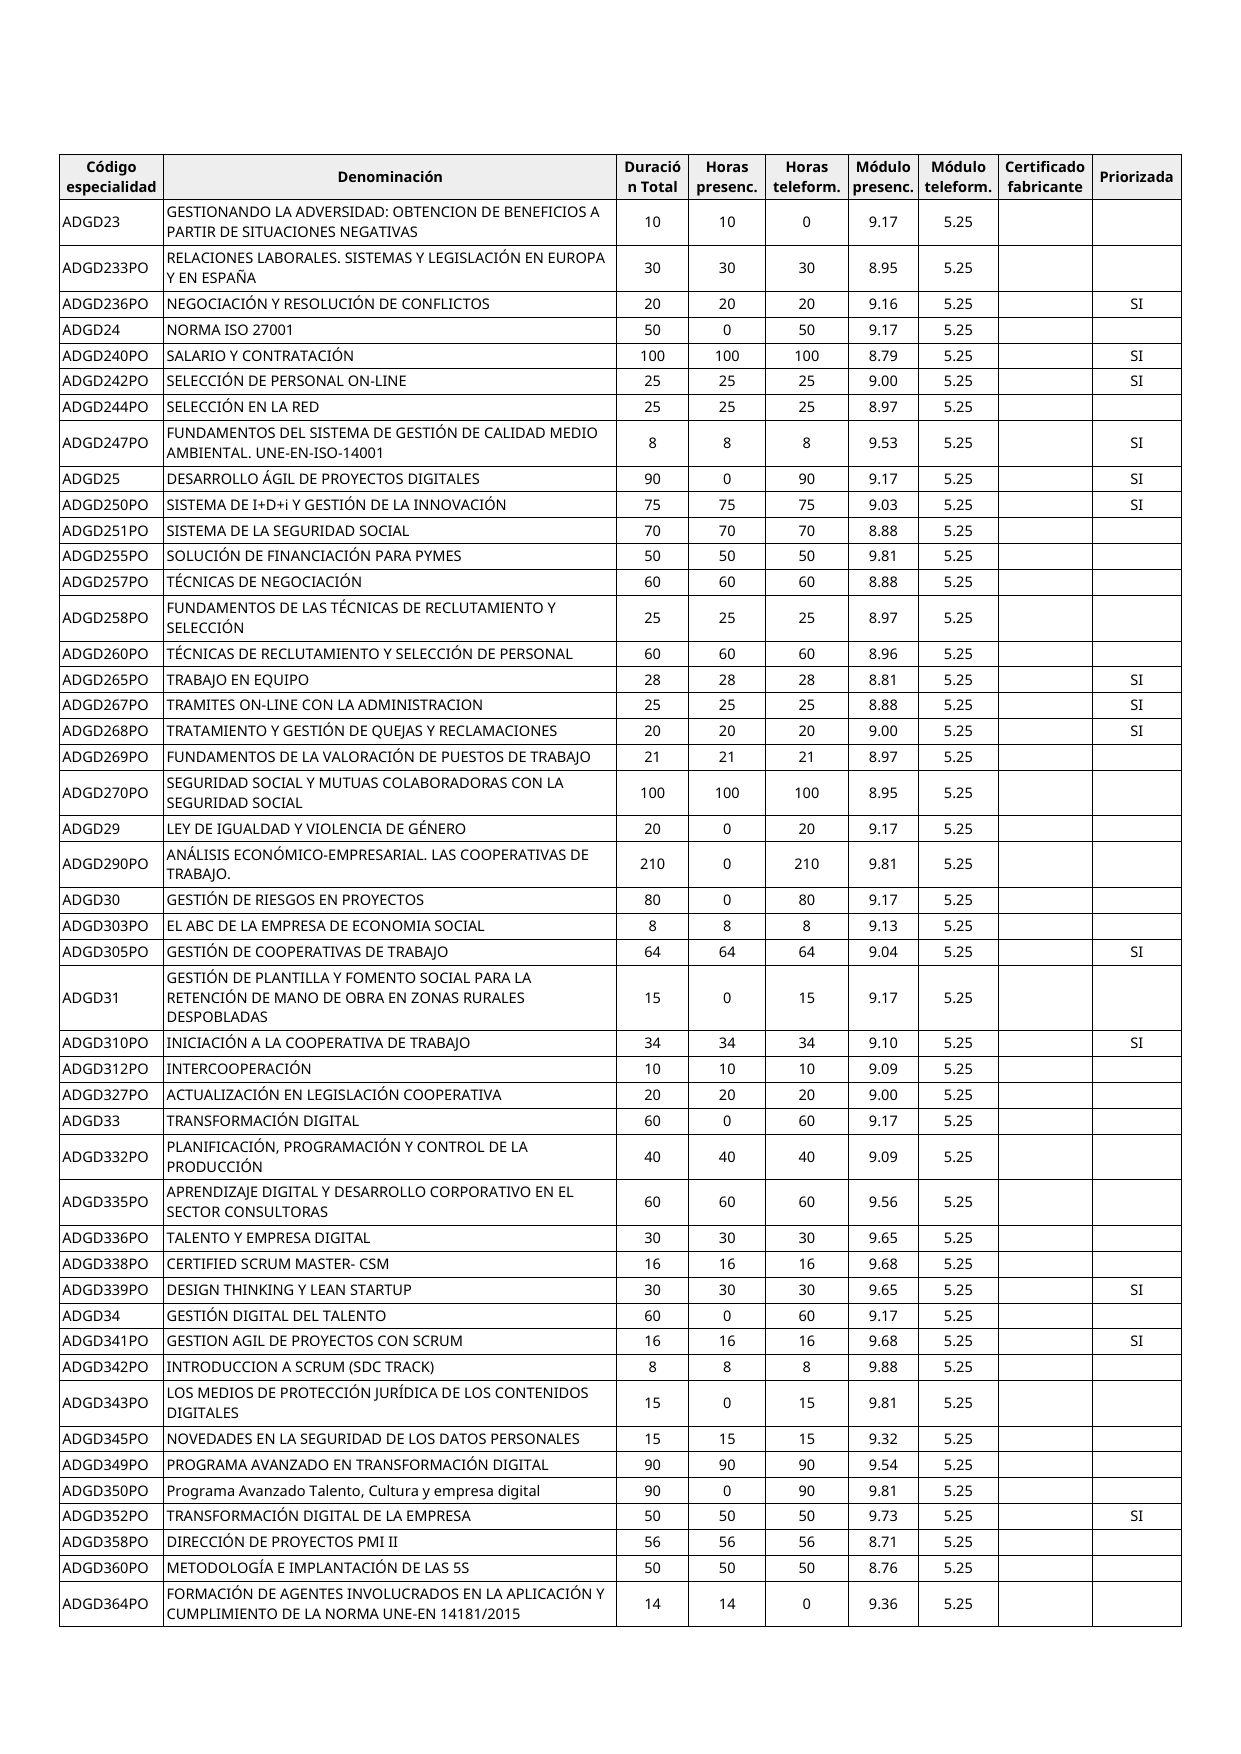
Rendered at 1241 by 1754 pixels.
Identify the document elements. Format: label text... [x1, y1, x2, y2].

table_cell TALENTO Y EMPRESA DIGITAL [164, 1226, 616, 1251]
table_cell 0 [689, 816, 765, 841]
table_cell [999, 492, 1092, 517]
table_cell 5,25 [919, 842, 998, 887]
table_cell ADGD358PO [60, 1530, 163, 1555]
table_cell 25 [689, 693, 765, 718]
table_cell 9,00 [849, 719, 918, 744]
table_cell SI [1093, 1329, 1181, 1354]
table_cell 64 [766, 940, 848, 964]
table_cell ADGD343PO [60, 1381, 163, 1426]
table_cell ADGD233PO [60, 246, 163, 291]
table_cell ADGD250PO [60, 492, 163, 517]
table_cell [1093, 1582, 1181, 1626]
table_cell SI [1093, 667, 1181, 692]
table_cell 8,97 [849, 596, 918, 641]
table_cell [999, 1355, 1092, 1380]
table_cell 50 [766, 544, 848, 569]
table_cell 0 [689, 966, 765, 1030]
table_cell [999, 1329, 1092, 1354]
table_cell 15 [617, 1427, 688, 1451]
table_cell ADGD267PO [60, 693, 163, 718]
table_cell 90 [766, 467, 848, 491]
table_cell 60 [766, 1109, 848, 1133]
table_cell [999, 1478, 1092, 1503]
table_cell 25 [689, 395, 765, 420]
table_cell 5,25 [919, 1329, 998, 1354]
table_cell 9,81 [849, 1478, 918, 1503]
table_cell 75 [617, 492, 688, 517]
table_cell 5,25 [919, 693, 998, 718]
table_cell 5,25 [919, 1180, 998, 1225]
table_cell 5,25 [919, 1083, 998, 1108]
table_cell 8,95 [849, 246, 918, 291]
table_cell 8,71 [849, 1530, 918, 1555]
table_cell 25 [689, 596, 765, 641]
table_cell 9,00 [849, 369, 918, 394]
table_cell 0 [689, 1478, 765, 1503]
table_cell 5,25 [919, 667, 998, 692]
table_cell ADGD31 [60, 966, 163, 1030]
table_cell ADGD327PO [60, 1083, 163, 1108]
table_cell [999, 421, 1092, 466]
table_cell ADGD34 [60, 1304, 163, 1328]
table_cell [999, 1278, 1092, 1302]
table_cell GESTIÓN DE PLANTILLA Y FOMENTO SOCIAL PARA LA RETENCIÓN DE MANO DE OBRA EN ZONAS RURALES DESPOBLADAS [164, 966, 616, 1030]
table_cell ADGD310PO [60, 1031, 163, 1056]
table_cell ADGD244PO [60, 395, 163, 420]
table_cell 100 [766, 771, 848, 815]
table_cell 20 [689, 292, 765, 317]
table_header Priorizada [1093, 155, 1181, 199]
table_cell ADGD312PO [60, 1057, 163, 1082]
table_cell 5,25 [919, 421, 998, 466]
table_cell [1093, 1304, 1181, 1328]
table_cell 5,25 [919, 246, 998, 291]
table_cell [1093, 642, 1181, 666]
table_cell 9,13 [849, 914, 918, 939]
table_cell [999, 1556, 1092, 1581]
table_cell 60 [617, 1109, 688, 1133]
table_cell [999, 570, 1092, 595]
table_cell 50 [689, 544, 765, 569]
table_cell 9,68 [849, 1252, 918, 1277]
table_cell 8,96 [849, 642, 918, 666]
table_cell 14 [617, 1582, 688, 1626]
table_cell [1093, 1252, 1181, 1277]
table_cell 8 [766, 1355, 848, 1380]
table_cell 60 [617, 570, 688, 595]
table_header Módulo presenc. [849, 155, 918, 199]
table_cell SI [1093, 693, 1181, 718]
table_cell 9,81 [849, 1381, 918, 1426]
table_cell 5,25 [919, 1478, 998, 1503]
table_cell INTERCOOPERACIÓN [164, 1057, 616, 1082]
table_cell 30 [766, 1226, 848, 1251]
table_cell ANÁLISIS ECONÓMICO-EMPRESARIAL. LAS COOPERATIVAS DE TRABAJO. [164, 842, 616, 887]
table_cell ADGD342PO [60, 1355, 163, 1380]
table_cell ADGD240PO [60, 344, 163, 368]
table_cell [999, 719, 1092, 744]
table_cell 5,25 [919, 1278, 998, 1302]
table_cell 8,95 [849, 771, 918, 815]
table_cell 100 [617, 771, 688, 815]
table_cell 5,25 [919, 914, 998, 939]
table_cell 9,81 [849, 544, 918, 569]
table_cell [1093, 200, 1181, 245]
table_cell 5,25 [919, 1381, 998, 1426]
table_cell 70 [766, 518, 848, 543]
table_cell SISTEMA DE LA SEGURIDAD SOCIAL [164, 518, 616, 543]
table_cell 50 [766, 1556, 848, 1581]
table_cell DIRECCIÓN DE PROYECTOS PMI II [164, 1530, 616, 1555]
table_cell LOS MEDIOS DE PROTECCIÓN JURÍDICA DE LOS CONTENIDOS DIGITALES [164, 1381, 616, 1426]
table_cell 30 [766, 246, 848, 291]
table_cell 28 [766, 667, 848, 692]
table_cell 5,25 [919, 771, 998, 815]
table_cell 8 [766, 421, 848, 466]
table_cell 50 [766, 1504, 848, 1529]
table_cell 9,54 [849, 1452, 918, 1477]
table_cell [1093, 395, 1181, 420]
table_cell 10 [617, 200, 688, 245]
table_cell ADGD303PO [60, 914, 163, 939]
table_header Código especialidad [60, 155, 163, 199]
table_cell ADGD339PO [60, 1278, 163, 1302]
table_cell 5,25 [919, 518, 998, 543]
table_cell 16 [766, 1329, 848, 1354]
table_cell [999, 1304, 1092, 1328]
table_cell 25 [689, 369, 765, 394]
table_cell 21 [617, 745, 688, 770]
table_cell 0 [689, 842, 765, 887]
table_cell 50 [689, 1504, 765, 1529]
table_cell 15 [766, 966, 848, 1030]
table_header Horas teleform. [766, 155, 848, 199]
table_cell 10 [766, 1057, 848, 1082]
table_cell SI [1093, 719, 1181, 744]
table_cell 15 [617, 966, 688, 1030]
table_cell 9,73 [849, 1504, 918, 1529]
table_cell ADGD349PO [60, 1452, 163, 1477]
table_cell 9,68 [849, 1329, 918, 1354]
table_cell 8 [689, 421, 765, 466]
table_cell 9,17 [849, 318, 918, 342]
table_cell 5,25 [919, 1135, 998, 1179]
table_cell [1093, 914, 1181, 939]
table_cell 5,25 [919, 642, 998, 666]
table_cell ADGD305PO [60, 940, 163, 964]
table_cell [1093, 318, 1181, 342]
table_cell 75 [766, 492, 848, 517]
table_header Horas presenc. [689, 155, 765, 199]
table_cell [999, 914, 1092, 939]
table_cell [1093, 544, 1181, 569]
table_cell 0 [689, 467, 765, 491]
table_cell 8,88 [849, 518, 918, 543]
table_cell ADGD364PO [60, 1582, 163, 1626]
table_header Módulo teleform. [919, 155, 998, 199]
table_cell 5,25 [919, 318, 998, 342]
table_cell 40 [689, 1135, 765, 1179]
table_cell 21 [689, 745, 765, 770]
table_cell 60 [689, 642, 765, 666]
table_cell DESARROLLO ÁGIL DE PROYECTOS DIGITALES [164, 467, 616, 491]
table_cell SI [1093, 940, 1181, 964]
table_cell 8,97 [849, 745, 918, 770]
table_cell SALARIO Y CONTRATACIÓN [164, 344, 616, 368]
table_cell 10 [689, 1057, 765, 1082]
table_cell 20 [617, 1083, 688, 1108]
table_cell 30 [689, 246, 765, 291]
table_cell [999, 693, 1092, 718]
table_cell 16 [617, 1329, 688, 1354]
table_cell 75 [689, 492, 765, 517]
table_cell [999, 842, 1092, 887]
table_cell 9,03 [849, 492, 918, 517]
table_cell 30 [766, 1278, 848, 1302]
table_cell 20 [766, 292, 848, 317]
table_cell [1093, 1083, 1181, 1108]
table_cell 15 [617, 1381, 688, 1426]
table_cell [1093, 1427, 1181, 1451]
table_cell 40 [617, 1135, 688, 1179]
table_cell ADGD242PO [60, 369, 163, 394]
table_cell 60 [617, 642, 688, 666]
table_cell GESTION AGIL DE PROYECTOS CON SCRUM [164, 1329, 616, 1354]
table_cell 5,25 [919, 1057, 998, 1082]
table_cell 5,25 [919, 1109, 998, 1133]
table_cell 9,09 [849, 1057, 918, 1082]
table_cell 5,25 [919, 369, 998, 394]
table_cell 50 [617, 1504, 688, 1529]
table_cell [1093, 596, 1181, 641]
table_cell ADGD236PO [60, 292, 163, 317]
table_cell [999, 1582, 1092, 1626]
table_cell 80 [766, 888, 848, 913]
table_cell 8,88 [849, 570, 918, 595]
table_cell 50 [689, 1556, 765, 1581]
table_cell [999, 940, 1092, 964]
table_header Certificado fabricante [999, 155, 1092, 199]
table_cell 9,17 [849, 200, 918, 245]
table_cell [999, 467, 1092, 491]
table_cell 60 [766, 642, 848, 666]
table_cell 50 [617, 318, 688, 342]
table_cell 9,17 [849, 1109, 918, 1133]
table_cell 0 [766, 200, 848, 245]
table_cell 28 [617, 667, 688, 692]
table_cell TÉCNICAS DE NEGOCIACIÓN [164, 570, 616, 595]
table_cell SI [1093, 1031, 1181, 1056]
table_cell [999, 200, 1092, 245]
table_cell 100 [617, 344, 688, 368]
table_cell CERTIFIED SCRUM MASTER- CSM [164, 1252, 616, 1277]
table_cell 8,88 [849, 693, 918, 718]
table_cell 8 [766, 914, 848, 939]
table_cell [999, 816, 1092, 841]
table_cell ADGD338PO [60, 1252, 163, 1277]
table_cell 8,97 [849, 395, 918, 420]
table_cell 5,25 [919, 1226, 998, 1251]
table_cell 0 [689, 1304, 765, 1328]
table_cell [999, 246, 1092, 291]
table_cell SISTEMA DE I+D+i Y GESTIÓN DE LA INNOVACIÓN [164, 492, 616, 517]
table_cell 30 [617, 1278, 688, 1302]
table_cell 8 [617, 421, 688, 466]
table_cell LEY DE IGUALDAD Y VIOLENCIA DE GÉNERO [164, 816, 616, 841]
table_cell 9,65 [849, 1278, 918, 1302]
table_header Denominación [164, 155, 616, 199]
table_cell 5,25 [919, 200, 998, 245]
table_cell 90 [617, 1452, 688, 1477]
table_cell ADGD257PO [60, 570, 163, 595]
table_cell SI [1093, 344, 1181, 368]
table_cell ADGD251PO [60, 518, 163, 543]
table_cell ADGD350PO [60, 1478, 163, 1503]
table_cell FUNDAMENTOS DEL SISTEMA DE GESTIÓN DE CALIDAD MEDIO AMBIENTAL. UNE-EN-ISO-14001 [164, 421, 616, 466]
table_cell 10 [689, 200, 765, 245]
table_cell [999, 642, 1092, 666]
table_cell ADGD258PO [60, 596, 163, 641]
table_cell TÉCNICAS DE RECLUTAMIENTO Y SELECCIÓN DE PERSONAL [164, 642, 616, 666]
table_cell 5,25 [919, 1427, 998, 1451]
table_cell ADGD336PO [60, 1226, 163, 1251]
table_cell 30 [617, 1226, 688, 1251]
table_cell 20 [766, 1083, 848, 1108]
table_cell SEGURIDAD SOCIAL Y MUTUAS COLABORADORAS CON LA SEGURIDAD SOCIAL [164, 771, 616, 815]
table_cell INICIACIÓN A LA COOPERATIVA DE TRABAJO [164, 1031, 616, 1056]
table_cell [999, 667, 1092, 692]
table_cell [999, 1031, 1092, 1056]
table_cell 10 [617, 1057, 688, 1082]
table_cell 28 [689, 667, 765, 692]
table_cell METODOLOGÍA E IMPLANTACIÓN DE LAS 5S [164, 1556, 616, 1581]
table_cell 5,25 [919, 888, 998, 913]
table_cell [999, 1135, 1092, 1179]
table_cell ADGD255PO [60, 544, 163, 569]
table_cell ADGD290PO [60, 842, 163, 887]
table_cell 9,36 [849, 1582, 918, 1626]
table_cell 30 [617, 246, 688, 291]
table_cell [1093, 518, 1181, 543]
table_cell [1093, 570, 1181, 595]
table_cell ADGD269PO [60, 745, 163, 770]
table_cell Programa Avanzado Talento, Cultura y empresa digital [164, 1478, 616, 1503]
table_cell SI [1093, 1504, 1181, 1529]
table_cell ADGD341PO [60, 1329, 163, 1354]
table_cell 9,17 [849, 966, 918, 1030]
table_cell [1093, 1180, 1181, 1225]
table_cell 90 [689, 1452, 765, 1477]
table_cell 9,53 [849, 421, 918, 466]
table_cell FORMACIÓN DE AGENTES INVOLUCRADOS EN LA APLICACIÓN Y CUMPLIMIENTO DE LA NORMA UNE‐EN 14181/2015 [164, 1582, 616, 1626]
table_cell TRANSFORMACIÓN DIGITAL [164, 1109, 616, 1133]
table_cell [999, 1252, 1092, 1277]
table_cell [999, 888, 1092, 913]
table_cell ADGD247PO [60, 421, 163, 466]
table_cell [999, 1109, 1092, 1133]
table_cell 60 [689, 1180, 765, 1225]
table_cell 5,25 [919, 940, 998, 964]
table_cell [999, 1180, 1092, 1225]
table_cell 5,25 [919, 1031, 998, 1056]
table_cell GESTIÓN DE COOPERATIVAS DE TRABAJO [164, 940, 616, 964]
table_cell NEGOCIACIÓN Y RESOLUCIÓN DE CONFLICTOS [164, 292, 616, 317]
table_cell [1093, 1556, 1181, 1581]
table_cell SI [1093, 1278, 1181, 1302]
table_cell SI [1093, 369, 1181, 394]
table_cell 9,65 [849, 1226, 918, 1251]
table_cell 90 [617, 467, 688, 491]
table_cell NORMA ISO 27001 [164, 318, 616, 342]
table_cell 5,25 [919, 344, 998, 368]
table_cell [1093, 888, 1181, 913]
table_cell 16 [617, 1252, 688, 1277]
table_cell [1093, 1135, 1181, 1179]
table_cell 25 [617, 596, 688, 641]
table_cell 30 [689, 1226, 765, 1251]
table_cell [999, 1530, 1092, 1555]
table_cell ADGD29 [60, 816, 163, 841]
table_cell [1093, 816, 1181, 841]
table_cell 20 [617, 292, 688, 317]
table_cell [1093, 966, 1181, 1030]
table_cell 9,04 [849, 940, 918, 964]
table_cell 25 [617, 369, 688, 394]
table_cell [999, 318, 1092, 342]
table_cell 5,25 [919, 570, 998, 595]
table_cell [999, 369, 1092, 394]
table_cell FUNDAMENTOS DE LA VALORACIÓN DE PUESTOS DE TRABAJO [164, 745, 616, 770]
table_cell ADGD360PO [60, 1556, 163, 1581]
table_cell [1093, 1530, 1181, 1555]
table_cell 16 [689, 1252, 765, 1277]
table_cell 9,88 [849, 1355, 918, 1380]
table_cell ADGD345PO [60, 1427, 163, 1451]
table_cell 210 [766, 842, 848, 887]
table_cell 20 [766, 816, 848, 841]
table_cell SOLUCIÓN DE FINANCIACIÓN PARA PYMES [164, 544, 616, 569]
table_cell TRABAJO EN EQUIPO [164, 667, 616, 692]
table_cell [999, 344, 1092, 368]
table_cell [999, 518, 1092, 543]
table_cell 5,25 [919, 292, 998, 317]
table_cell ADGD352PO [60, 1504, 163, 1529]
table_cell [1093, 1381, 1181, 1426]
table_cell 20 [766, 719, 848, 744]
table_cell 8 [617, 1355, 688, 1380]
table_cell DESIGN THINKING Y LEAN STARTUP [164, 1278, 616, 1302]
table_cell 50 [766, 318, 848, 342]
table_cell 210 [617, 842, 688, 887]
table_cell 21 [766, 745, 848, 770]
table_cell 5,25 [919, 1582, 998, 1626]
table_cell ADGD30 [60, 888, 163, 913]
table_cell 56 [766, 1530, 848, 1555]
table_cell [999, 1083, 1092, 1108]
table_cell 0 [689, 1381, 765, 1426]
table_cell [999, 292, 1092, 317]
table_cell PROGRAMA AVANZADO EN TRANSFORMACIÓN DIGITAL [164, 1452, 616, 1477]
table_cell 5,25 [919, 966, 998, 1030]
table_cell 20 [617, 719, 688, 744]
table_cell [999, 1427, 1092, 1451]
table_cell [999, 771, 1092, 815]
table_cell 100 [766, 344, 848, 368]
table_cell PLANIFICACIÓN, PROGRAMACIÓN Y CONTROL DE LA PRODUCCIÓN [164, 1135, 616, 1179]
table_cell 64 [617, 940, 688, 964]
table_cell [1093, 745, 1181, 770]
table_cell INTRODUCCION A SCRUM (SDC TRACK) [164, 1355, 616, 1380]
table_cell 5,25 [919, 1252, 998, 1277]
table_cell 90 [766, 1452, 848, 1477]
table_cell 80 [617, 888, 688, 913]
table_cell ADGD270PO [60, 771, 163, 815]
table_cell 5,25 [919, 596, 998, 641]
table_cell 60 [617, 1180, 688, 1225]
table_cell 25 [766, 596, 848, 641]
table_cell 25 [766, 369, 848, 394]
table_cell 56 [689, 1530, 765, 1555]
table_cell 25 [766, 693, 848, 718]
table_cell ACTUALIZACIÓN EN LEGISLACIÓN COOPERATIVA [164, 1083, 616, 1108]
table_cell SI [1093, 421, 1181, 466]
table_cell TRAMITES ON-LINE CON LA ADMINISTRACION [164, 693, 616, 718]
table_cell [1093, 1478, 1181, 1503]
table_cell [999, 395, 1092, 420]
table_cell GESTIÓN DE RIESGOS EN PROYECTOS [164, 888, 616, 913]
table_cell 5,25 [919, 1355, 998, 1380]
table_cell TRANSFORMACIÓN DIGITAL DE LA EMPRESA [164, 1504, 616, 1529]
table_cell 100 [689, 344, 765, 368]
table_cell 0 [689, 888, 765, 913]
table_cell [999, 596, 1092, 641]
table_cell 90 [617, 1478, 688, 1503]
table_cell [999, 966, 1092, 1030]
table_cell SI [1093, 467, 1181, 491]
table_cell 70 [689, 518, 765, 543]
table_cell 8,79 [849, 344, 918, 368]
table_cell 8 [617, 914, 688, 939]
table_cell [1093, 771, 1181, 815]
table_cell FUNDAMENTOS DE LAS TÉCNICAS DE RECLUTAMIENTO Y SELECCIÓN [164, 596, 616, 641]
table_cell 60 [766, 570, 848, 595]
table_cell 64 [689, 940, 765, 964]
table_cell 8,81 [849, 667, 918, 692]
table_cell ADGD335PO [60, 1180, 163, 1225]
table_cell [1093, 1109, 1181, 1133]
table_cell 34 [689, 1031, 765, 1056]
table_cell ADGD268PO [60, 719, 163, 744]
table_cell 0 [766, 1582, 848, 1626]
table_cell RELACIONES LABORALES. SISTEMAS Y LEGISLACIÓN EN EUROPA Y EN ESPAÑA [164, 246, 616, 291]
table_cell 5,25 [919, 544, 998, 569]
table_cell 9,32 [849, 1427, 918, 1451]
table_cell 20 [689, 1083, 765, 1108]
table_cell 30 [689, 1278, 765, 1302]
table_cell APRENDIZAJE DIGITAL Y DESARROLLO CORPORATIVO EN EL SECTOR CONSULTORAS [164, 1180, 616, 1225]
table_cell 34 [617, 1031, 688, 1056]
table_cell [1093, 1057, 1181, 1082]
table_cell [1093, 1355, 1181, 1380]
table_cell 5,25 [919, 1304, 998, 1328]
table_cell EL ABC DE LA EMPRESA DE ECONOMIA SOCIAL [164, 914, 616, 939]
table_cell ADGD265PO [60, 667, 163, 692]
table_cell TRATAMIENTO Y GESTIÓN DE QUEJAS Y RECLAMACIONES [164, 719, 616, 744]
table_cell 90 [766, 1478, 848, 1503]
table_cell 5,25 [919, 719, 998, 744]
table_cell 20 [689, 719, 765, 744]
table_cell ADGD24 [60, 318, 163, 342]
table_cell 20 [617, 816, 688, 841]
table_cell NOVEDADES EN LA SEGURIDAD DE LOS DATOS PERSONALES [164, 1427, 616, 1451]
table_cell 56 [617, 1530, 688, 1555]
table_cell [1093, 246, 1181, 291]
table_cell 60 [766, 1180, 848, 1225]
table_cell 9,10 [849, 1031, 918, 1056]
table_cell 16 [766, 1252, 848, 1277]
table_cell 50 [617, 544, 688, 569]
table_cell 60 [766, 1304, 848, 1328]
table_cell 40 [766, 1135, 848, 1179]
table_cell 5,25 [919, 492, 998, 517]
table_cell 9,56 [849, 1180, 918, 1225]
table_cell ADGD25 [60, 467, 163, 491]
table_cell 60 [689, 570, 765, 595]
table_cell 9,81 [849, 842, 918, 887]
table_cell 9,17 [849, 816, 918, 841]
table_cell 9,16 [849, 292, 918, 317]
table_cell 15 [766, 1427, 848, 1451]
table_cell 25 [617, 395, 688, 420]
table_cell [999, 1452, 1092, 1477]
table_cell 100 [689, 771, 765, 815]
table_cell 14 [689, 1582, 765, 1626]
table_cell ADGD260PO [60, 642, 163, 666]
table_cell GESTIONANDO LA ADVERSIDAD: OBTENCION DE BENEFICIOS A PARTIR DE SITUACIONES NEGATIVAS [164, 200, 616, 245]
table_cell 15 [766, 1381, 848, 1426]
table_header Duración Total [617, 155, 688, 199]
table_cell 5,25 [919, 816, 998, 841]
table_cell ADGD332PO [60, 1135, 163, 1179]
table_cell 5,25 [919, 745, 998, 770]
table_cell [1093, 842, 1181, 887]
table_cell [999, 1057, 1092, 1082]
table_cell 5,25 [919, 1530, 998, 1555]
table_cell 25 [617, 693, 688, 718]
table_cell SI [1093, 292, 1181, 317]
table_cell 9,17 [849, 467, 918, 491]
table_cell 50 [617, 1556, 688, 1581]
table_cell 8 [689, 1355, 765, 1380]
table_cell [999, 1381, 1092, 1426]
table_cell 16 [689, 1329, 765, 1354]
table_cell GESTIÓN DIGITAL DEL TALENTO [164, 1304, 616, 1328]
table_cell 60 [617, 1304, 688, 1328]
table_cell [999, 1504, 1092, 1529]
table_cell 5,25 [919, 1556, 998, 1581]
table_cell [1093, 1226, 1181, 1251]
table_cell 9,09 [849, 1135, 918, 1179]
table_cell 8,76 [849, 1556, 918, 1581]
table_cell 9,17 [849, 888, 918, 913]
table_cell 15 [689, 1427, 765, 1451]
table_cell 5,25 [919, 1452, 998, 1477]
table_cell [999, 544, 1092, 569]
table_cell 25 [766, 395, 848, 420]
table_cell SELECCIÓN EN LA RED [164, 395, 616, 420]
table_cell [1093, 1452, 1181, 1477]
table_cell 0 [689, 1109, 765, 1133]
table_cell 70 [617, 518, 688, 543]
table_cell 5,25 [919, 395, 998, 420]
table_cell 0 [689, 318, 765, 342]
table_cell 5,25 [919, 467, 998, 491]
table_cell 9,17 [849, 1304, 918, 1328]
table_cell SI [1093, 492, 1181, 517]
table_cell 9,00 [849, 1083, 918, 1108]
table_cell SELECCIÓN DE PERSONAL ON-LINE [164, 369, 616, 394]
table_cell [999, 745, 1092, 770]
table_cell ADGD23 [60, 200, 163, 245]
table_cell ADGD33 [60, 1109, 163, 1133]
table_cell 34 [766, 1031, 848, 1056]
table_cell [999, 1226, 1092, 1251]
table_cell 8 [689, 914, 765, 939]
table_cell 5,25 [919, 1504, 998, 1529]
